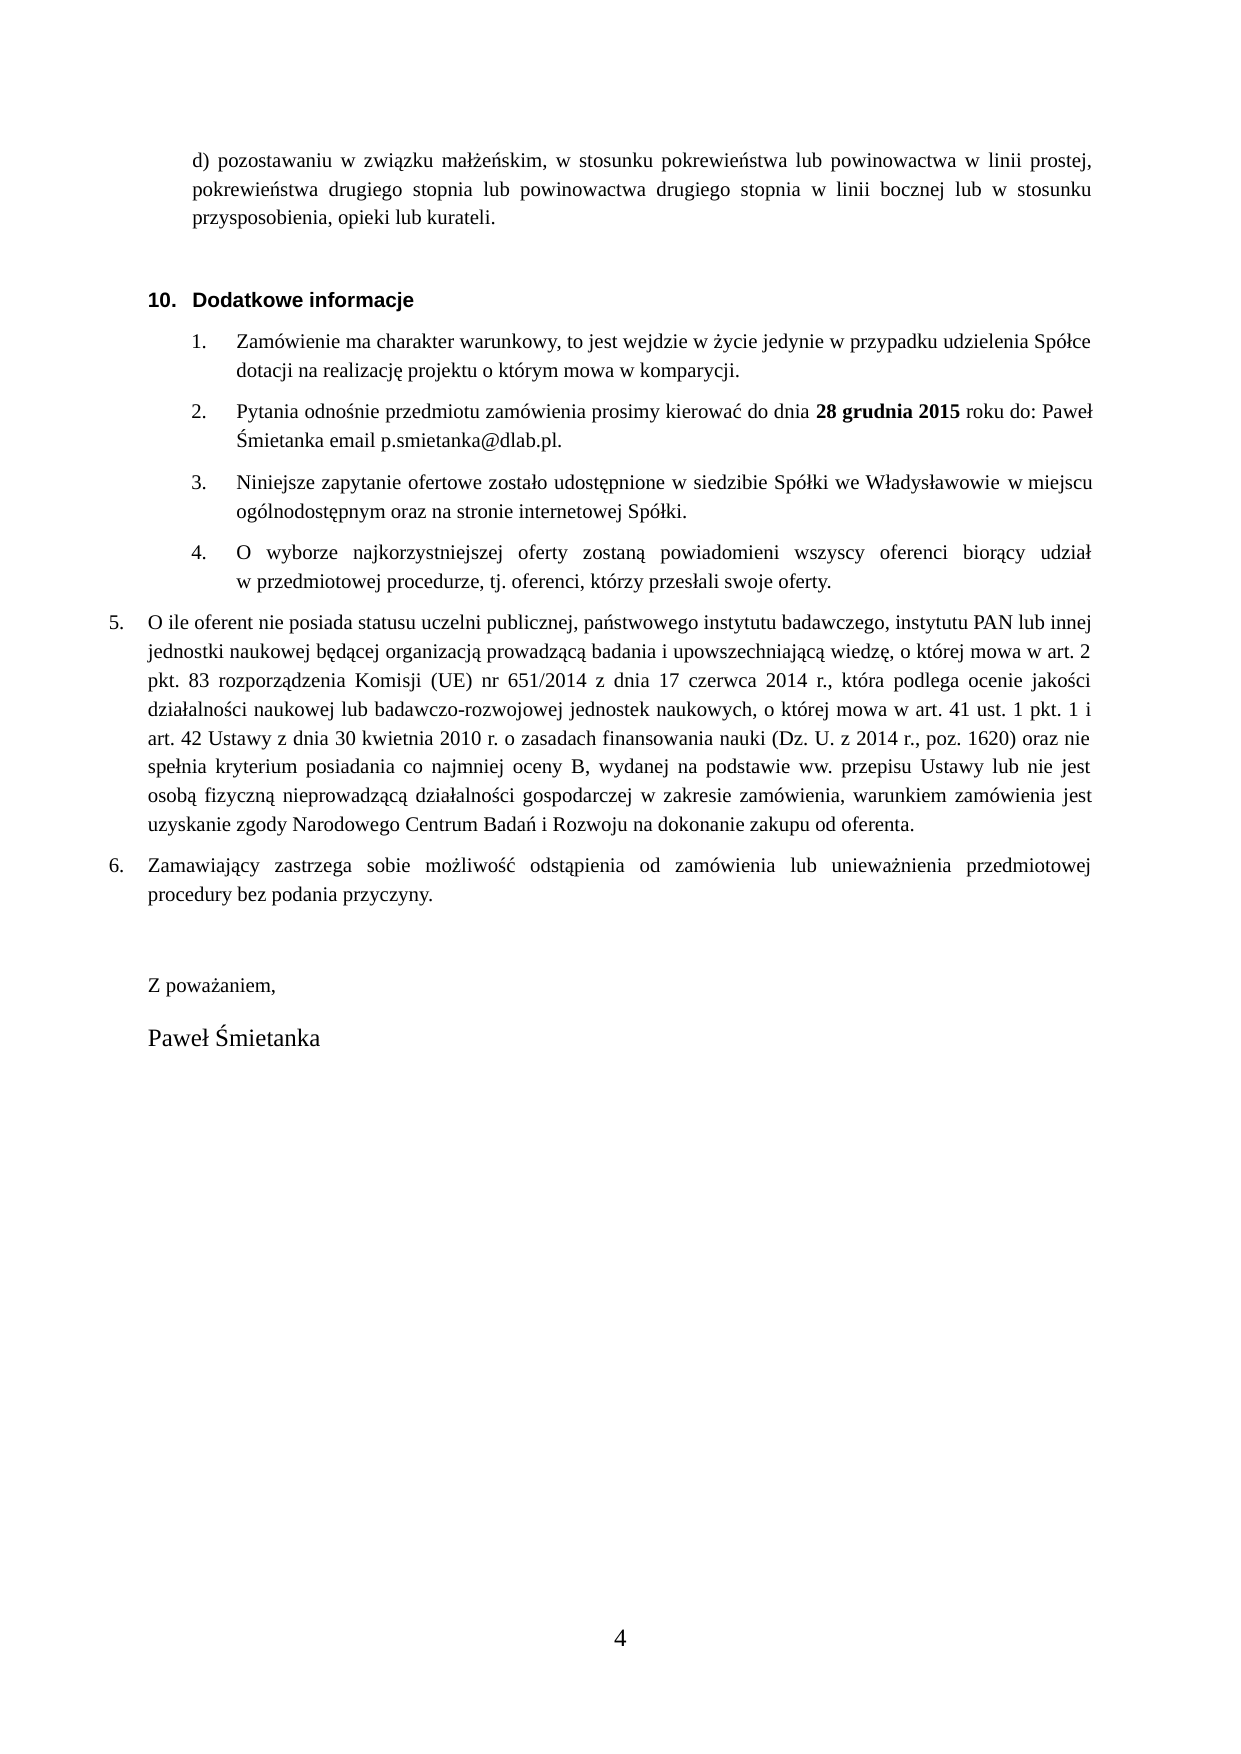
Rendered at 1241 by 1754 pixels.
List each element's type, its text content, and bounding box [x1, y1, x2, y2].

list Zamówienie ma charakter warunkowy, to jest wejdzie w życie jedynie w przypadku udzielenia Spółce dotacji na realizację projektu o którym mowa w komparycji. [207, 329, 1093, 382]
list Pytania odnośnie przedmiotu zamówienia prosimy kierować do dnia 28 grudnia 2015 roku do: Paweł Śmietanka email p.smietanka@dlab.pl. [207, 399, 1093, 452]
list Zamawiający zastrzega sobie możliwość odstąpienia od zamówienia lub unieważnienia przedmiotowej procedury bez podania przyczyny. [124, 853, 1093, 906]
text d) pozostawaniu w związku małżeńskim, w stosunku pokrewieństwa lub powinowactwa w linii prostej, pokrewieństwa drugiego stopnia lub powinowactwa drugiego stopnia w linii bocznej lub w stosunku przysposobienia, opieki lub kurateli. [192, 148, 1093, 229]
text Z poważaniem, [148, 973, 1093, 997]
subtitle Dodatkowe informacje [148, 288, 1093, 312]
list Niniejsze zapytanie ofertowe zostało udostępnione w siedzibie Spółki we Władysławowie w miejscu ogólnodostępnym oraz na stronie internetowej Spółki. [207, 470, 1093, 523]
list O wyborze najkorzystniejszej oferty zostaną powiadomieni wszyscy oferenci biorący udział w przedmiotowej procedurze, tj. oferenci, którzy przesłali swoje oferty. [207, 540, 1093, 593]
text Paweł Śmietanka [148, 1023, 1093, 1052]
list O ile oferent nie posiada statusu uczelni publicznej, państwowego instytutu badawczego, instytutu PAN lub innej jednostki naukowej będącej organizacją prowadzącą badania i upowszechniającą wiedzę, o której mowa w art. 2 pkt. 83 rozporządzenia Komisji (UE) nr 651/2014 z dnia 17 czerwca 2014 r., która podlega ocenie jakości działalności naukowej lub badawczo-rozwojowej jednostek naukowych, o której mowa w art. 41 ust. 1 pkt. 1 i art. 42 Ustawy z dnia 30 kwietnia 2010 r. o zasadach finansowania nauki (Dz. U. z 2014 r., poz. 1620) oraz nie spełnia kryterium posiadania co najmniej oceny B, wydanej na podstawie ww. przepisu Ustawy lub nie jest osobą fizyczną nieprowadzącą działalności gospodarczej w zakresie zamówienia, warunkiem zamówienia jest uzyskanie zgody Narodowego Centrum Badań i Rozwoju na dokonanie zakupu od oferenta. [124, 610, 1093, 836]
